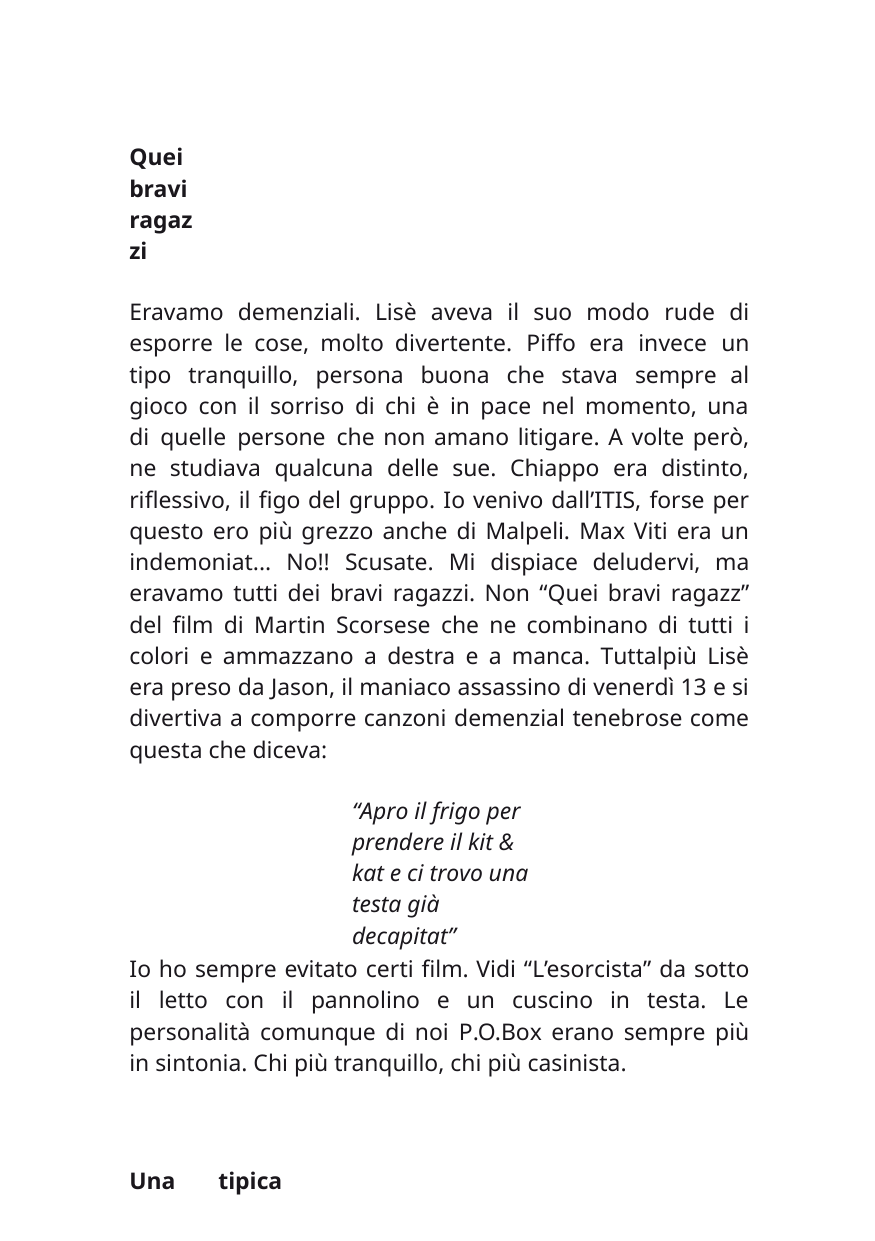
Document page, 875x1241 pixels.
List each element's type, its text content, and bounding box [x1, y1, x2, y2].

text Una tipica [129, 1164, 282, 1196]
text Quei bravi ragazzi [129, 141, 195, 266]
text Io ho sempre evitato certi film. Vidi “L’esorcista” da sotto il letto con il pannolino e un cuscino in testa. Le personalità comunque di noi P.O.Box erano sempre più in sintonia. Chi più tranquillo, chi più casinista. [129, 953, 749, 1078]
text “Apro il frigo per prendere il kit & kat e ci trovo una testa già decapitat” [352, 794, 547, 951]
text Eravamo demenziali. Lisè aveva il suo modo rude di esporre le cose, molto divertente. Piffo era invece un tipo tranquillo, persona buona che stava sempre al gioco con il sorriso di chi è in pace nel momento, una di quelle persone che non amano litigare. A volte però, ne studiava qualcuna delle sue. Chiappo era distinto, riflessivo, il figo del gruppo. Io venivo dall’ITIS, forse per questo ero più grezzo anche di Malpeli. Max Viti era un indemoniat... No!! Scusate. Mi dispiace deludervi, ma eravamo tutti dei bravi ragazzi. Non “Quei bravi ragazz” del film di Martin Scorsese che ne combinano di tutti i colori e ammazzano a destra e a manca. Tuttalpiù Lisè era preso da Jason, il maniaco assassino di venerdì 13 e si divertiva a comporre canzoni demenzial tenebrose come questa che diceva: [129, 296, 749, 765]
